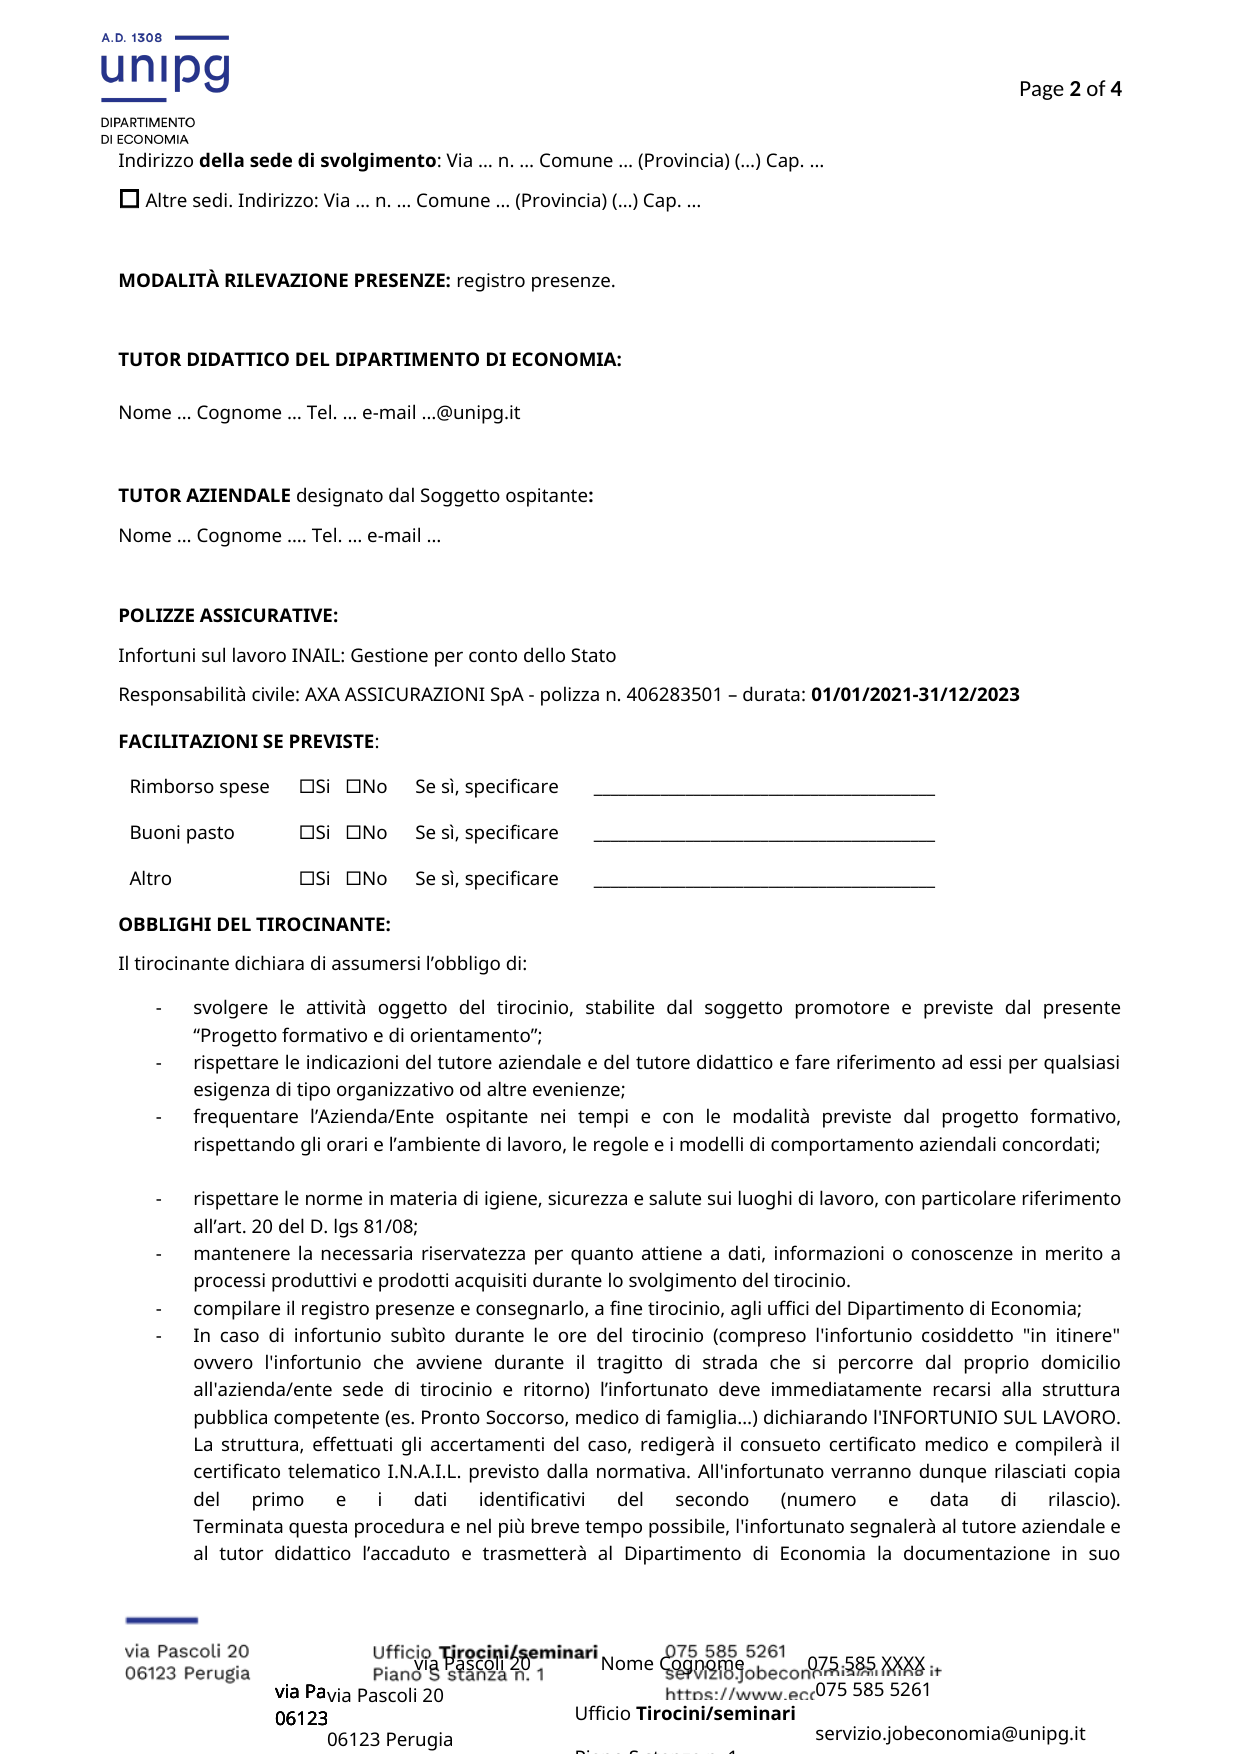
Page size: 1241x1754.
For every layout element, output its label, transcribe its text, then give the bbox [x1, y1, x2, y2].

text TUTOR AZIENDALE designato dal Soggetto ospitante: [118, 483, 1122, 508]
list rispettare le indicazioni del tutore aziendale e del tutore didattico e fare riferimento ad essi per qualsiasi esigenza di tipo organizzativo od altre evenienze; [156, 1049, 1122, 1102]
table_cell Si No [288, 859, 404, 905]
table_header Rimborso spese [118, 767, 287, 813]
table_header _________________________________________ [583, 767, 1019, 813]
list compilare il registro presenze e consegnarlo, a fine tirocinio, agli uffici del Dipartimento di Economia; [156, 1295, 1122, 1320]
text FACILITAZIONI SE PREVISTE: [118, 721, 1122, 755]
list In caso di infortunio subìto durante le ore del tirocinio (compreso l'infortunio cosiddetto "in itinere" ovvero l'infortunio che avviene durante il tragitto di strada che si percorre dal proprio domicilio all'azienda/ente sede di tirocinio e ritorno) l’infortunato deve immediatamente recarsi alla struttura pubblica competente (es. Pronto Soccorso, medico di famiglia…) dichiarando l'INFORTUNIO SUL LAVORO. La struttura, effettuati gli accertamenti del caso, redigerà il consueto certificato medico e compilerà il certificato telematico I.N.A.I.L. previsto dalla normativa. All'infortunato verranno dunque rilasciati copia del primo e i dati identificativi del secondo (numero e data di rilascio). Terminata questa procedura e nel più breve tempo possibile, l'infortunato segnalerà al tutore aziendale e al tutor didattico l’accaduto e trasmetterà al Dipartimento di Economia la documentazione in suo [156, 1322, 1122, 1566]
table_cell Si No [288, 813, 404, 859]
list mantenere la necessaria riservatezza per quanto attiene a dati, informazioni o conoscenze in merito a processi produttivi e prodotti acquisiti durante lo svolgimento del tirocinio. [156, 1240, 1122, 1293]
list frequentare l’Azienda/Ente ospitante nei tempi e con le modalità previste dal progetto formativo, rispettando gli orari e l’ambiente di lavoro, le regole e i modelli di comportamento aziendali concordati; [156, 1104, 1122, 1157]
table_cell _________________________________________ [583, 813, 1019, 859]
text Nome … Cognome …. Tel. … e-mail … [118, 522, 1122, 548]
text TUTOR DIDATTICO DEL DIPARTIMENTO DI ECONOMIA: [118, 347, 1122, 372]
list svolgere le attività oggetto del tirocinio, stabilite dal soggetto promotore e previste dal presente “Progetto formativo e di orientamento”; [156, 994, 1122, 1047]
list rispettare le norme in materia di igiene, sicurezza e salute sui luoghi di lavoro, con particolare riferimento all’art. 20 del D. lgs 81/08; [156, 1186, 1122, 1238]
text POLIZZE ASSICURATIVE: [118, 602, 1122, 628]
table_cell Se sì, specificare [404, 859, 582, 905]
table_header Si No [288, 767, 404, 813]
table_header Se sì, specificare [404, 767, 582, 813]
text Nome … Cognome … Tel. … e-mail …@unipg.it [118, 399, 1122, 424]
table_cell Altro [118, 859, 287, 905]
text Il tirocinante dichiara di assumersi l’obbligo di: [118, 951, 1122, 976]
table_cell Buoni pasto [118, 813, 287, 859]
text Responsabilità civile: AXA ASSICURAZIONI SpA - polizza n. 406283501 – durata: 01/01/2021-31/12/2023 [118, 682, 1122, 707]
text  Altre sedi. Indirizzo: Via … n. … Comune … (Provincia) (…) Cap. … [118, 187, 1122, 213]
table_cell _________________________________________ [583, 859, 1019, 905]
text MODALITÀ RILEVAZIONE PRESENZE: registro presenze. [118, 267, 1122, 293]
table_cell Se sì, specificare [404, 813, 582, 859]
text Indirizzo della sede di svolgimento: Via … n. … Comune … (Provincia) (…) Cap. … [118, 148, 1122, 173]
text OBBLIGHI DEL TIROCINANTE: [118, 905, 1122, 938]
text Infortuni sul lavoro INAIL: Gestione per conto dello Stato [118, 642, 1122, 667]
